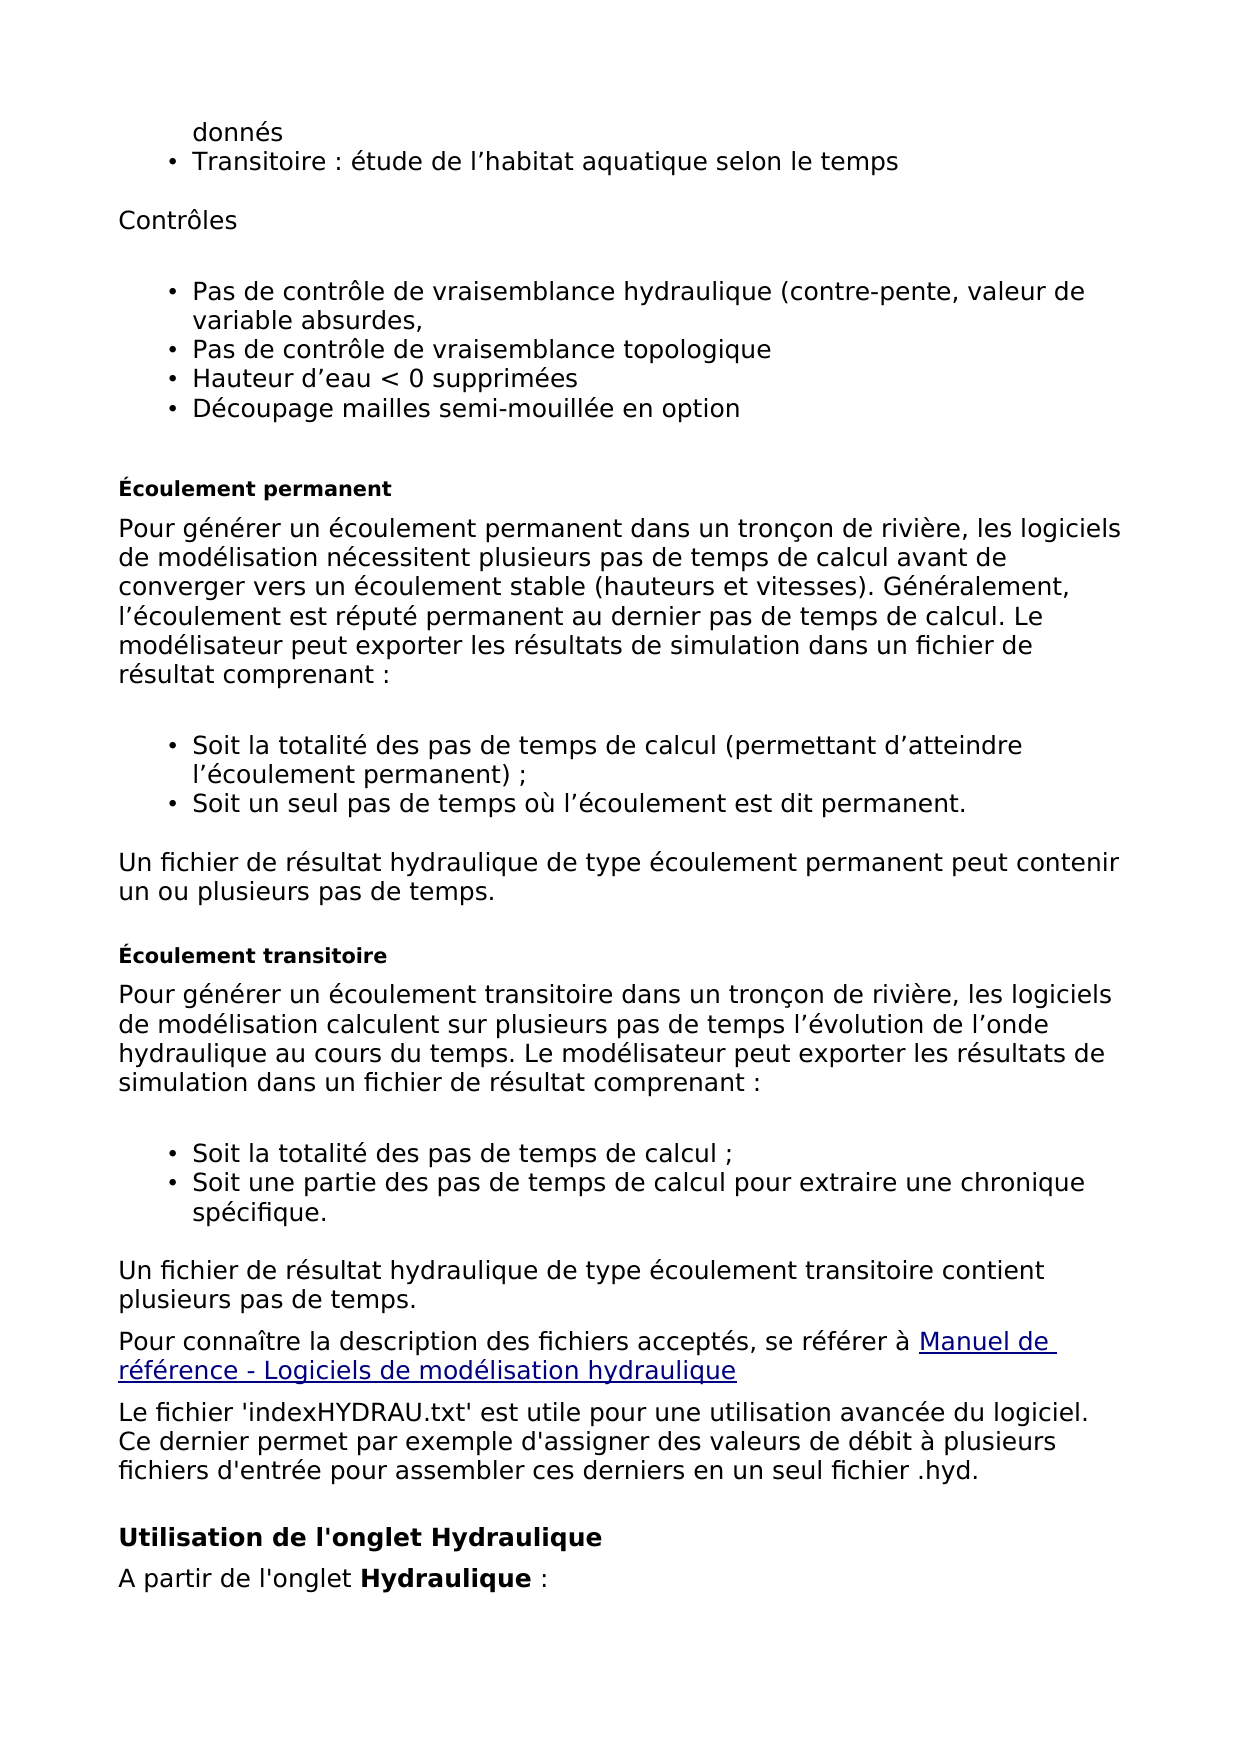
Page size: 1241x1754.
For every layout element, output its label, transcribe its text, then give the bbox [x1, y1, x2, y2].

list Pas de contrôle de vraisemblance hydraulique (contre-pente, valeur de variable absurdes, [177, 277, 1122, 335]
text Un fichier de résultat hydraulique de type écoulement permanent peut contenir un ou plusieurs pas de temps. [118, 848, 1122, 906]
list donnés [177, 118, 1122, 147]
list Soit un seul pas de temps où l’écoulement est dit permanent. [177, 789, 1122, 819]
list Hauteur d’eau < 0 supprimées [177, 364, 1122, 394]
text Un fichier de résultat hydraulique de type écoulement transitoire contient plusieurs pas de temps. [118, 1256, 1122, 1315]
text Pour générer un écoulement transitoire dans un tronçon de rivière, les logiciels de modélisation calculent sur plusieurs pas de temps l’évolution de l’onde hydraulique au cours du temps. Le modélisateur peut exporter les résultats de simulation dans un fichier de résultat comprenant : [118, 981, 1122, 1097]
text Pour connaître la description des fichiers acceptés, se référer à Manuel de référence - Logiciels de modélisation hydraulique [118, 1327, 1122, 1386]
subtitle Utilisation de l'onglet Hydraulique [118, 1523, 1122, 1552]
list Soit une partie des pas de temps de calcul pour extraire une chronique spécifique. [177, 1168, 1122, 1227]
text Contrôles [118, 206, 1122, 235]
list Soit la totalité des pas de temps de calcul (permettant d’atteindre l’écoulement permanent) ; [177, 731, 1122, 789]
subtitle Écoulement permanent [118, 477, 1122, 502]
list Transitoire : étude de l’habitat aquatique selon le temps [177, 147, 1122, 176]
text A partir de l'onglet Hydraulique : [118, 1565, 1122, 1594]
subtitle Écoulement transitoire [118, 944, 1122, 968]
text Le fichier 'indexHYDRAU.txt' est utile pour une utilisation avancée du logiciel. Ce dernier permet par exemple d'assigner des valeurs de débit à plusieurs fichiers d'entrée pour assembler ces derniers en un seul fichier .hyd. [118, 1398, 1122, 1486]
list Pas de contrôle de vraisemblance topologique [177, 335, 1122, 364]
text Pour générer un écoulement permanent dans un tronçon de rivière, les logiciels de modélisation nécessitent plusieurs pas de temps de calcul avant de converger vers un écoulement stable (hauteurs et vitesses). Généralement, l’écoulement est réputé permanent au dernier pas de temps de calcul. Le modélisateur peut exporter les résultats de simulation dans un fichier de résultat comprenant : [118, 514, 1122, 689]
list Découpage mailles semi-mouillée en option [177, 394, 1122, 423]
list Soit la totalité des pas de temps de calcul ; [177, 1139, 1122, 1168]
